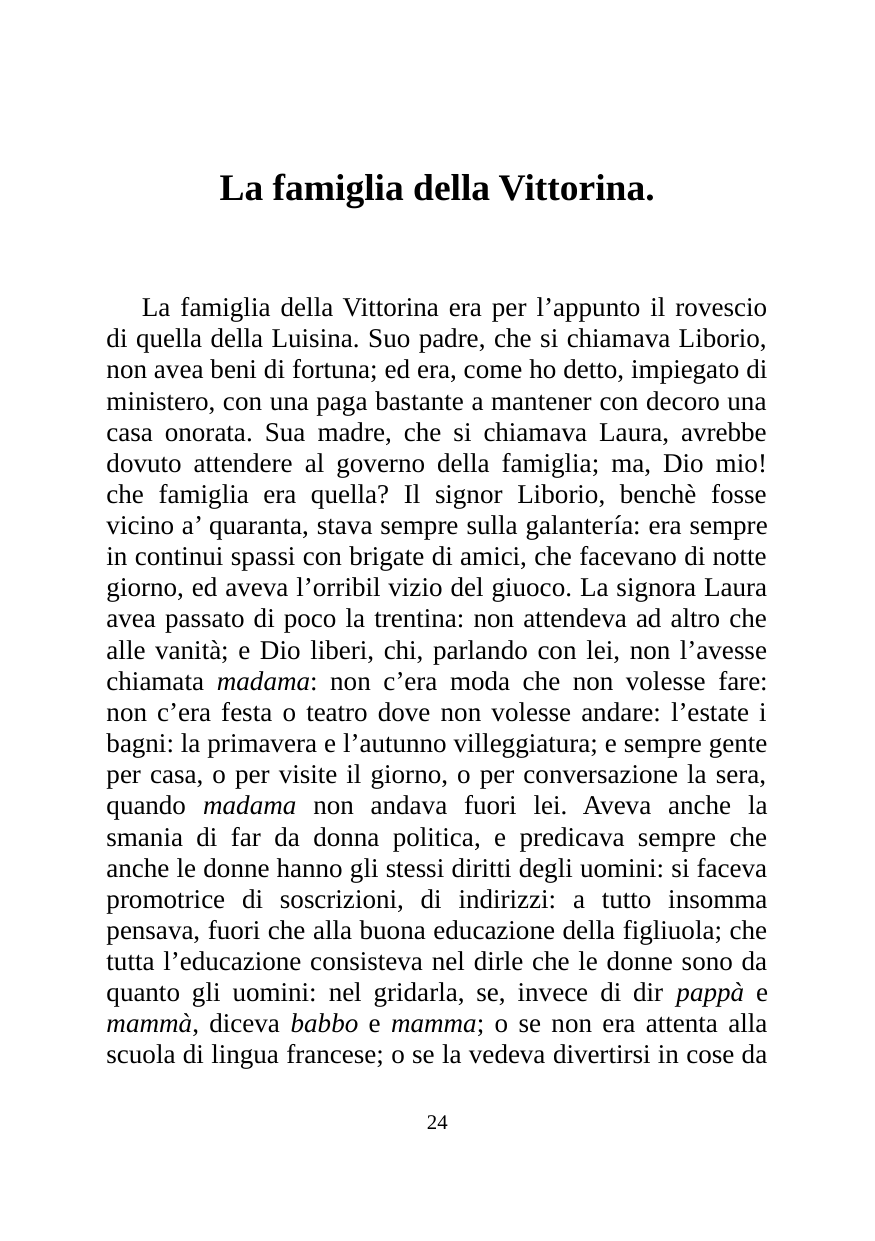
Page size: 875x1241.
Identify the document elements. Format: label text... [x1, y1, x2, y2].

text La famiglia della Vittorina era per l’appunto il rovescio di quella della Luisina. Suo padre, che si chiamava Liborio, non avea beni di fortuna; ed era, come ho detto, impiegato di ministero, con una paga bastante a mantener con decoro una casa onorata. Sua madre, che si chiamava Laura, avrebbe dovuto attendere al governo della famiglia; ma, Dio mio! che famiglia era quella? Il signor Liborio, benchè fosse vicino a’ quaranta, stava sempre sulla galantería: era sempre in continui spassi con brigate di amici, che facevano di notte giorno, ed aveva l’orribil vizio del giuoco. La signora Laura avea passato di poco la trentina: non attendeva ad altro che alle vanità; e Dio liberi, chi, parlando con lei, non l’avesse chiamata madama: non c’era moda che non volesse fare: non c’era festa o teatro dove non volesse andare: l’estate i bagni: la primavera e l’autunno villeggiatura; e sempre gente per casa, o per visite il giorno, o per conversazione la sera, quando madama non andava fuori lei. Aveva anche la smania di far da donna politica, e predicava sempre che anche le donne hanno gli stessi diritti degli uomini: si faceva promotrice di soscrizioni, di indirizzi: a tutto insomma pensava, fuori che alla buona educazione della figliuola; che tutta l’educazione consisteva nel dirle che le donne sono da quanto gli uomini: nel gridarla, se, invece di dir pappà e mammà, diceva babbo e mamma; o se non era attenta alla scuola di lingua francese; o se la vedeva divertirsi in cose da [106, 291, 768, 1070]
subtitle La famiglia della Vittorina. [106, 165, 768, 208]
